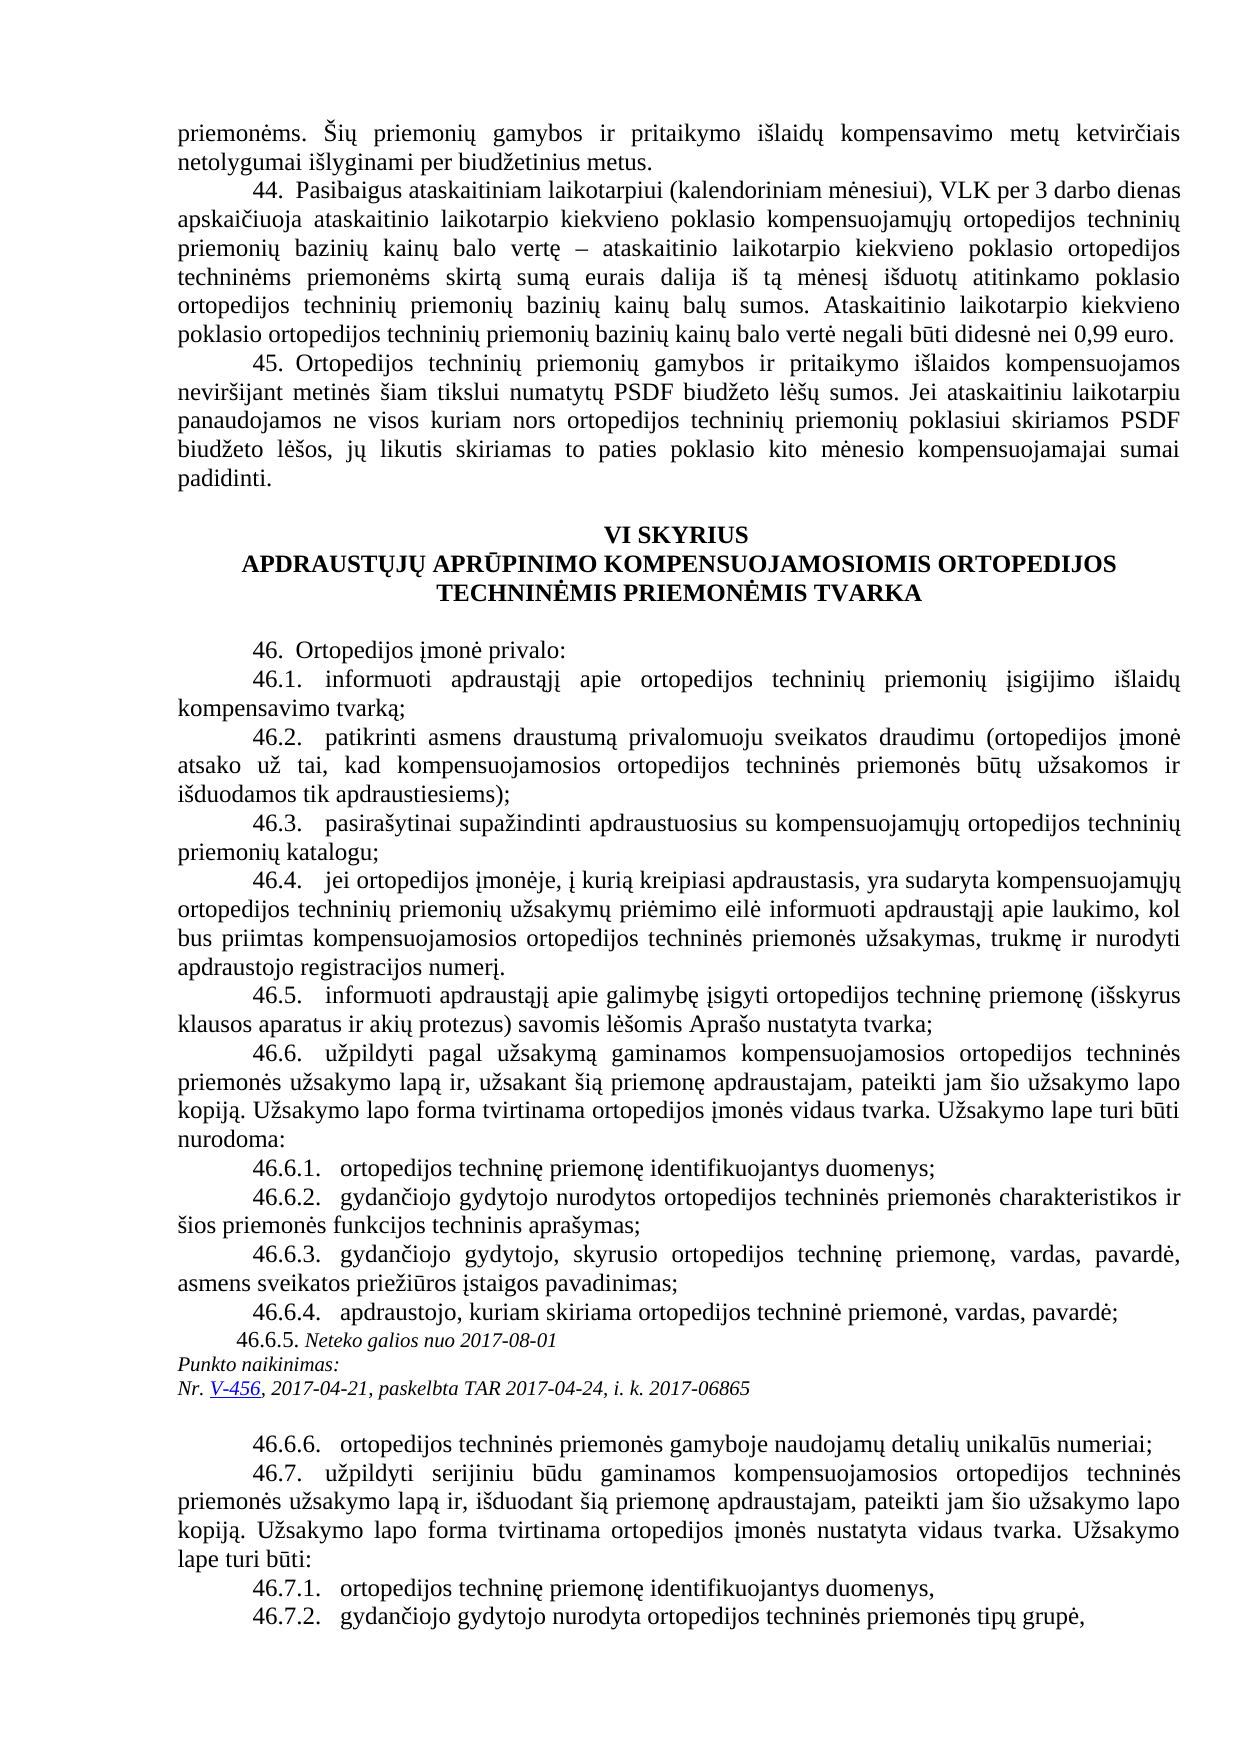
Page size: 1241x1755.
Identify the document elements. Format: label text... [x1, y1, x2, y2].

text 45. Ortopedijos techninių priemonių gamybos ir pritaikymo išlaidos kompensuojamos neviršijant metinės šiam tikslui numatytų PSDF biudžeto lėšų sumos. Jei ataskaitiniu laikotarpiu panaudojamos ne visos kuriam nors ortopedijos techninių priemonių poklasiui skiriamos PSDF biudžeto lėšos, jų likutis skiriamas to paties poklasio kito mėnesio kompensuojamajai sumai padidinti. [177, 348, 1181, 492]
text 46.7. užpildyti serijiniu būdu gaminamos kompensuojamosios ortopedijos techninės priemonės užsakymo lapą ir, išduodant šią priemonę apdraustajam, pateikti jam šio užsakymo lapo kopiją. Užsakymo lapo forma tvirtinama ortopedijos įmonės nustatyta vidaus tvarka. Užsakymo lape turi būti: [177, 1458, 1181, 1573]
text 46.6.6. ortopedijos techninės priemonės gamyboje naudojamų detalių unikalūs numeriai; [177, 1429, 1181, 1458]
text 46.3. pasirašytinai supažindinti apdraustuosius su kompensuojamųjų ortopedijos techninių priemonių katalogu; [177, 808, 1181, 866]
text APDRAUSTŲJŲ APRŪPINIMO KOMPENSUOJAMOSIOMIS ORTOPEDIJOS TECHNINĖMIS PRIEMONĖMIS TVARKA [177, 549, 1181, 607]
text 46.5. informuoti apdraustąjį apie galimybę įsigyti ortopedijos techninę priemonę (išskyrus klausos aparatus ir akių protezus) savomis lėšomis Aprašo nustatyta tvarka; [177, 981, 1181, 1038]
text 46.6.4. apdraustojo, kuriam skiriama ortopedijos techninė priemonė, vardas, pavardė; [177, 1297, 1181, 1326]
text 46.2. patikrinti asmens draustumą privalomuoju sveikatos draudimu (ortopedijos įmonė atsako už tai, kad kompensuojamosios ortopedijos techninės priemonės būtų užsakomos ir išduodamos tik apdraustiesiems); [177, 722, 1181, 808]
text 46.7.1. ortopedijos techninę priemonę identifikuojantys duomenys, [177, 1573, 1181, 1601]
text Nr. V-456, 2017-04-21, paskelbta TAR 2017-04-24, i. k. 2017-06865 [177, 1376, 1181, 1400]
text VI SKYRIUS [177, 521, 1181, 549]
text 46.1. informuoti apdraustąjį apie ortopedijos techninių priemonių įsigijimo išlaidų kompensavimo tvarką; [177, 664, 1181, 722]
text 46.4. jei ortopedijos įmonėje, į kurią kreipiasi apdraustasis, yra sudaryta kompensuojamųjų ortopedijos techninių priemonių užsakymų priėmimo eilė informuoti apdraustąjį apie laukimo, kol bus priimtas kompensuojamosios ortopedijos techninės priemonės užsakymas, trukmę ir nurodyti apdraustojo registracijos numerį. [177, 866, 1181, 981]
text 44. Pasibaigus ataskaitiniam laikotarpiui (kalendoriniam mėnesiui), VLK per 3 darbo dienas apskaičiuoja ataskaitinio laikotarpio kiekvieno poklasio kompensuojamųjų ortopedijos techninių priemonių bazinių kainų balo vertę – ataskaitinio laikotarpio kiekvieno poklasio ortopedijos techninėms priemonėms skirtą sumą eurais dalija iš tą mėnesį išduotų atitinkamo poklasio ortopedijos techninių priemonių bazinių kainų balų sumos. Ataskaitinio laikotarpio kiekvieno poklasio ortopedijos techninių priemonių bazinių kainų balo vertė negali būti didesnė nei 0,99 euro. [177, 176, 1181, 348]
text 46.6.2. gydančiojo gydytojo nurodytos ortopedijos techninės priemonės charakteristikos ir šios priemonės funkcijos techninis aprašymas; [177, 1182, 1181, 1239]
text 46.6.3. gydančiojo gydytojo, skyrusio ortopedijos techninę priemonę, vardas, pavardė, asmens sveikatos priežiūros įstaigos pavadinimas; [177, 1239, 1181, 1297]
text 46.7.2. gydančiojo gydytojo nurodyta ortopedijos techninės priemonės tipų grupė, [177, 1601, 1181, 1630]
text priemonėms. Šių priemonių gamybos ir pritaikymo išlaidų kompensavimo metų ketvirčiais netolygumai išlyginami per biudžetinius metus. [177, 118, 1181, 176]
text 46.6.5. Neteko galios nuo 2017-08-01 [177, 1326, 1181, 1352]
text 46. Ortopedijos įmonė privalo: [177, 636, 1181, 664]
text 46.6. užpildyti pagal užsakymą gaminamos kompensuojamosios ortopedijos techninės priemonės užsakymo lapą ir, užsakant šią priemonę apdraustajam, pateikti jam šio užsakymo lapo kopiją. Užsakymo lapo forma tvirtinama ortopedijos įmonės vidaus tvarka. Užsakymo lape turi būti nurodoma: [177, 1038, 1181, 1153]
text 46.6.1. ortopedijos techninę priemonę identifikuojantys duomenys; [177, 1153, 1181, 1182]
text Punkto naikinimas: [177, 1352, 1181, 1376]
